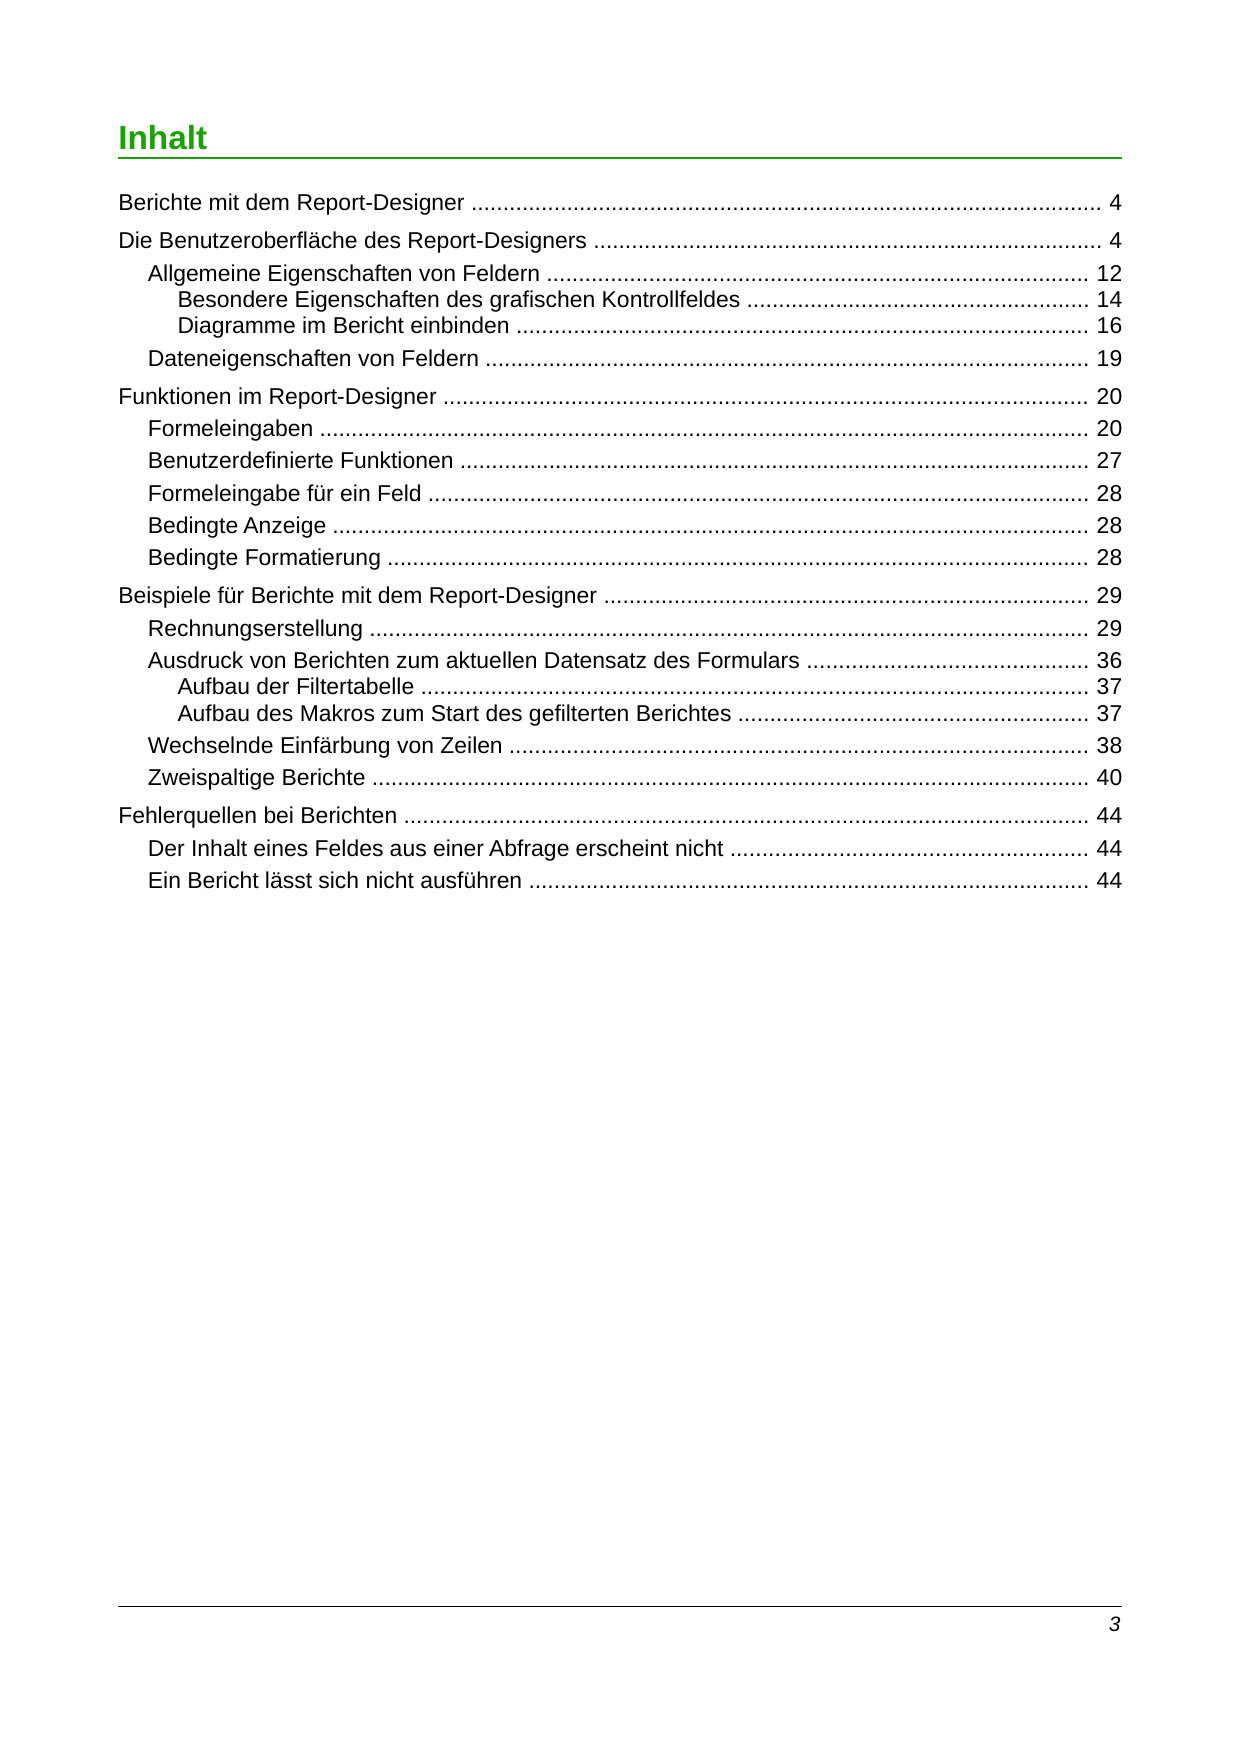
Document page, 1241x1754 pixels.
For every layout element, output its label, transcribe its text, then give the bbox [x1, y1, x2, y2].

text Beispiele für Berichte mit dem Report-Designer 29 [118, 582, 1122, 609]
text Benutzerdefinierte Funktionen 27 [148, 447, 1122, 474]
text Rechnungserstellung 29 [148, 615, 1122, 641]
text Formeleingaben 20 [148, 415, 1122, 441]
text Zweispaltige Berichte 40 [148, 764, 1122, 791]
text Bedingte Anzeige 28 [148, 512, 1122, 538]
text Formeleingabe für ein Feld 28 [148, 480, 1122, 506]
text Die Benutzeroberfläche des Report-Designers 4 [118, 227, 1122, 254]
text Ein Bericht lässt sich nicht ausführen 44 [148, 867, 1122, 893]
text Fehlerquellen bei Berichten 44 [118, 802, 1122, 829]
text Inhalt [118, 118, 1122, 157]
text Bedingte Formatierung 28 [148, 544, 1122, 571]
text Besondere Eigenschaften des grafischen Kontrollfeldes 14 [177, 286, 1122, 312]
text Diagramme im Bericht einbinden 16 [177, 312, 1122, 339]
text Aufbau der Filtertabelle 37 [177, 673, 1122, 700]
text Dateneigenschaften von Feldern 19 [148, 345, 1122, 371]
text Ausdruck von Berichten zum aktuellen Datensatz des Formulars 36 [148, 647, 1122, 673]
text Berichte mit dem Report-Designer 4 [118, 189, 1122, 216]
text Allgemeine Eigenschaften von Feldern 12 [148, 260, 1122, 286]
text Aufbau des Makros zum Start des gefilterten Berichtes 37 [177, 700, 1122, 726]
text Der Inhalt eines Feldes aus einer Abfrage erscheint nicht 44 [148, 835, 1122, 861]
text Wechselnde Einfärbung von Zeilen 38 [148, 732, 1122, 758]
text Funktionen im Report-Designer 20 [118, 383, 1122, 409]
